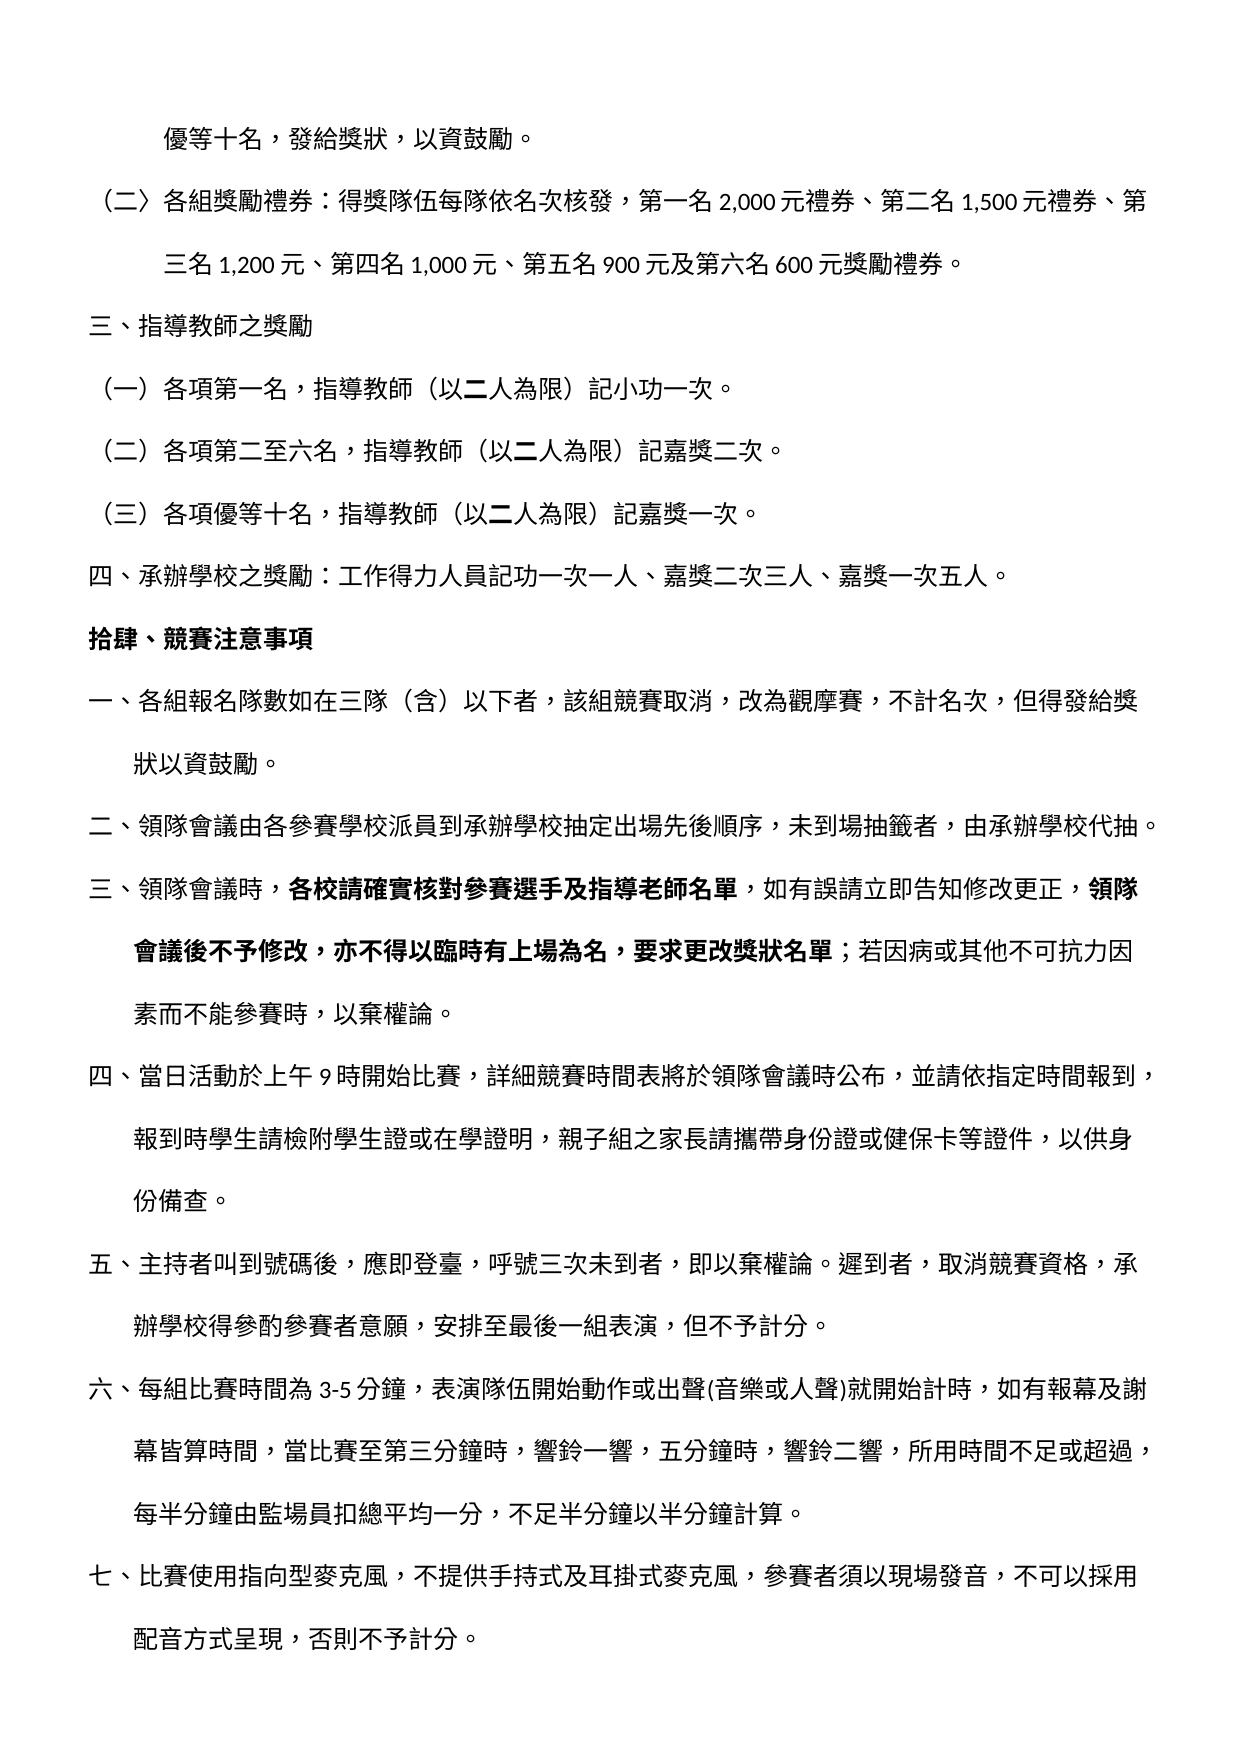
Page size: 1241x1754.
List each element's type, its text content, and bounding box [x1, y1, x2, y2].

text （二）各項第二至六名，指導教師（以二人為限）記嘉獎二次。 [89, 408, 1152, 471]
text 三、領隊會議時，各校請確實核對參賽選手及指導老師名單，如有誤請立即告知修改更正，領隊會議後不予修改，亦不得以臨時有上場為名，要求更改獎狀名單；若因病或其他不可抗力因素而不能參賽時，以棄權論。 [89, 846, 1152, 1033]
text 四、承辦學校之獎勵：工作得力人員記功一次一人、嘉獎二次三人、嘉獎一次五人。 [89, 533, 1152, 596]
text 拾肆、競賽注意事項 [89, 596, 1152, 658]
text （一）各項第一名，指導教師（以二人為限）記小功一次。 [89, 346, 1152, 408]
text 四、當日活動於上午9時開始比賽，詳細競賽時間表將於領隊會議時公布，並請依指定時間報到，報到時學生請檢附學生證或在學證明，親子組之家長請攜帶身份證或健保卡等證件，以供身份備查。 [89, 1033, 1152, 1221]
text 三、指導教師之獎勵 [89, 283, 1152, 346]
text 五、主持者叫到號碼後，應即登臺，呼號三次未到者，即以棄權論。遲到者，取消競賽資格，承辦學校得參酌參賽者意願，安排至最後一組表演，但不予計分。 [89, 1221, 1152, 1346]
text 二、領隊會議由各參賽學校派員到承辦學校抽定出場先後順序，未到場抽籤者，由承辦學校代抽。 [89, 783, 1152, 846]
text （二〉各組獎勵禮券：得獎隊伍每隊依名次核發，第一名2,000元禮券、第二名1,500元禮券、第三名1,200元、第四名1,000元、第五名900元及第六名600元獎勵禮券。 [89, 158, 1152, 283]
text 七、比賽使用指向型麥克風，不提供手持式及耳掛式麥克風，參賽者須以現場發音，不可以採用配音方式呈現，否則不予計分。 [89, 1533, 1152, 1658]
text 優等十名，發給獎狀，以資鼓勵。 [89, 96, 1152, 158]
text 六、每組比賽時間為3-5分鐘，表演隊伍開始動作或出聲(音樂或人聲)就開始計時，如有報幕及謝幕皆算時間，當比賽至第三分鐘時，響鈴一響，五分鐘時，響鈴二響，所用時間不足或超過，每半分鐘由監場員扣總平均一分，不足半分鐘以半分鐘計算。 [89, 1346, 1152, 1533]
text （三）各項優等十名，指導教師（以二人為限）記嘉獎一次。 [89, 471, 1152, 533]
text 一、各組報名隊數如在三隊（含）以下者，該組競賽取消，改為觀摩賽，不計名次，但得發給獎狀以資鼓勵。 [89, 658, 1152, 783]
